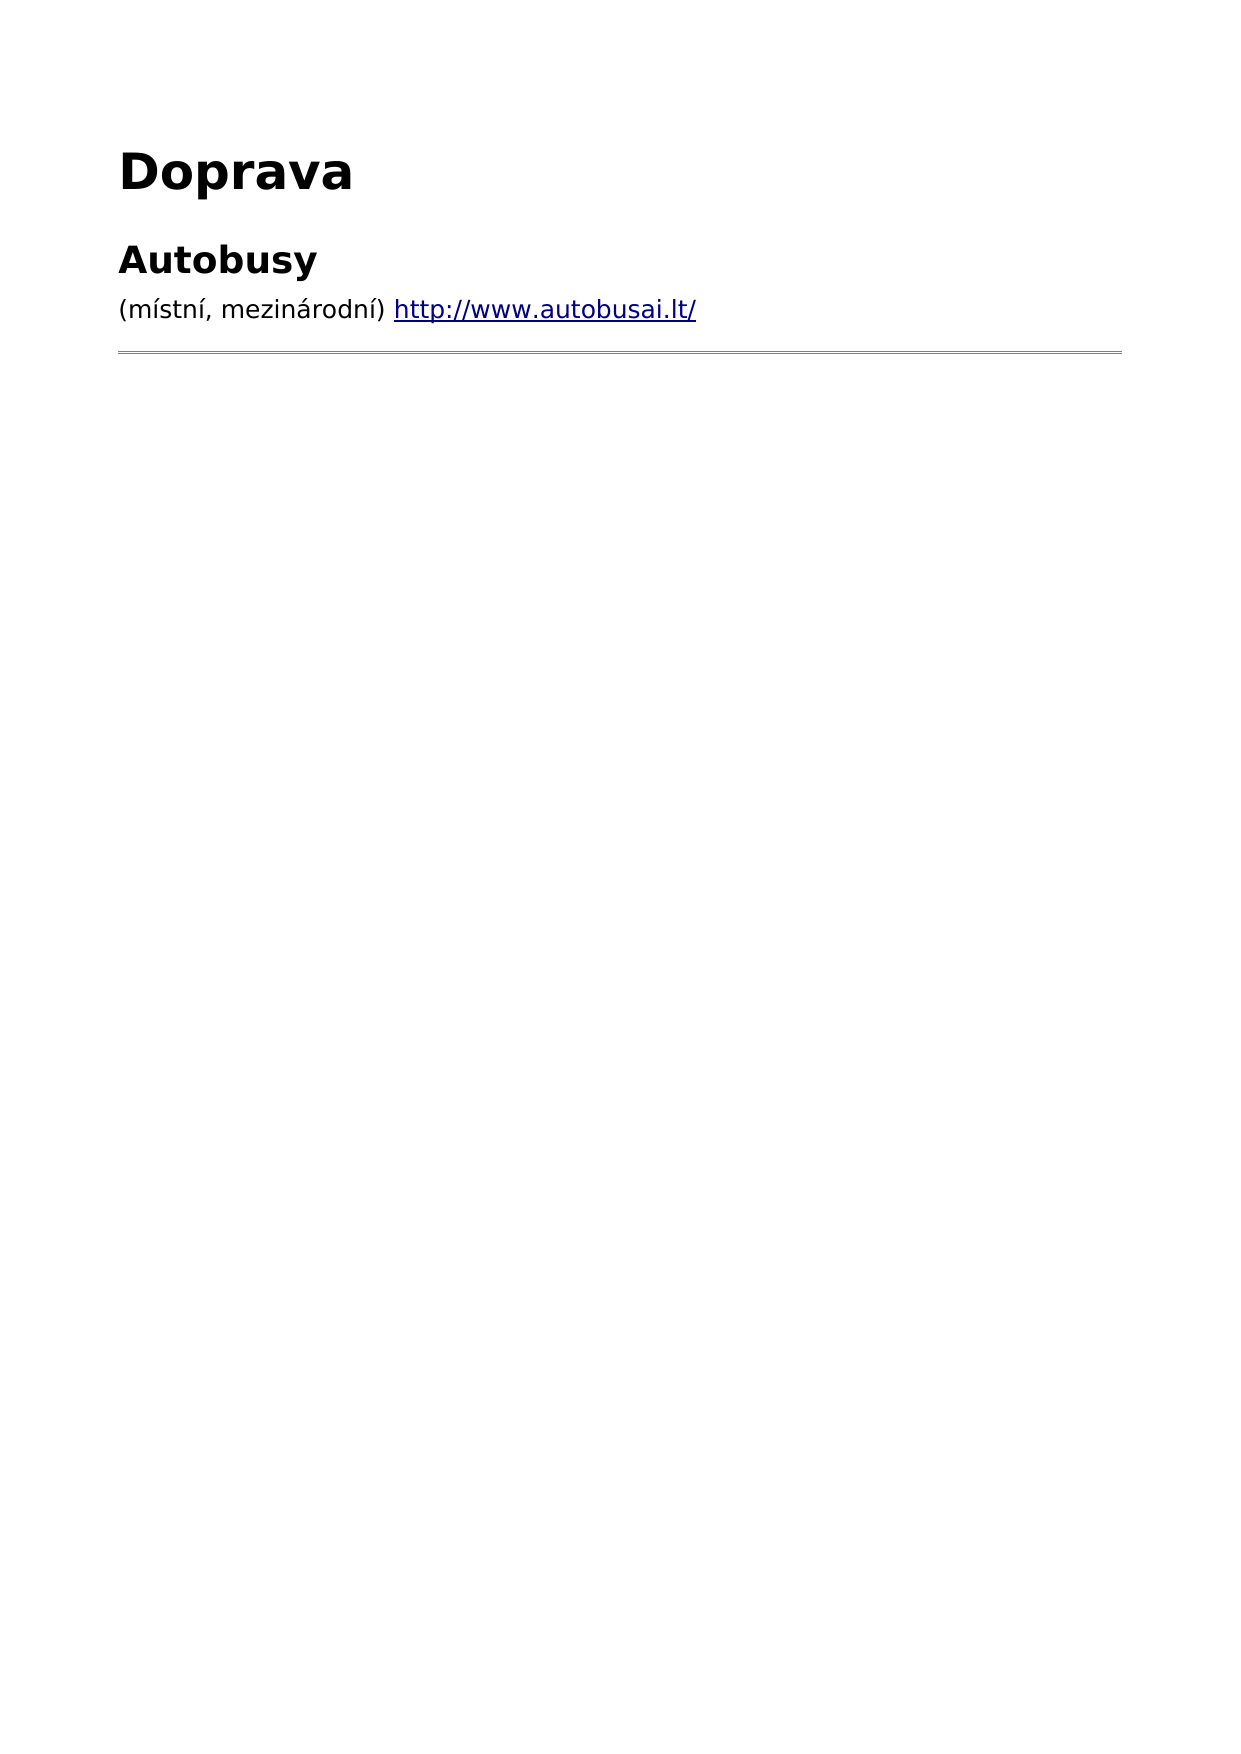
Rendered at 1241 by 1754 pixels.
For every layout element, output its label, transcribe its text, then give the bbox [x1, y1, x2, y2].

text (místní, mezinárodní) http://www.autobusai.lt/﻿ [118, 295, 1122, 324]
subtitle Autobusy [118, 239, 1122, 282]
subtitle Doprava [118, 143, 1122, 201]
